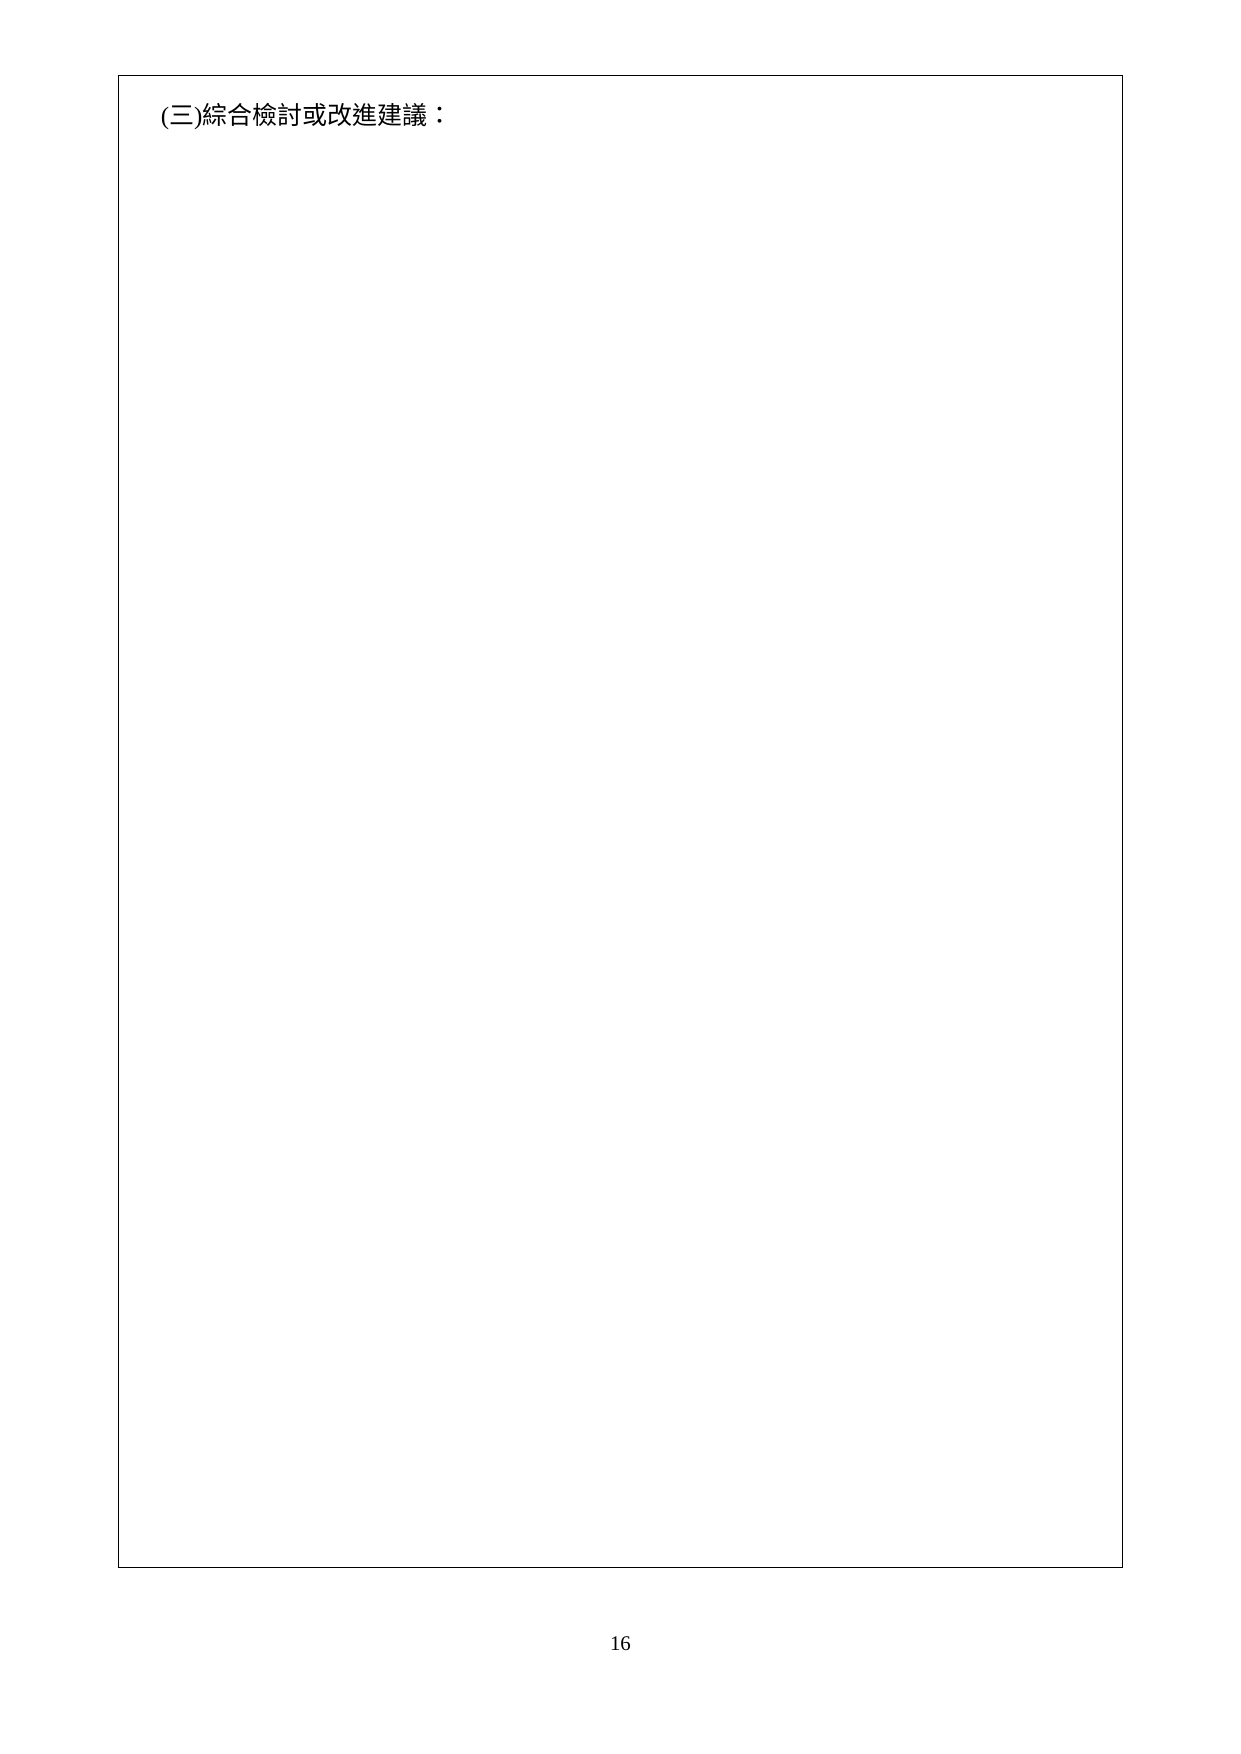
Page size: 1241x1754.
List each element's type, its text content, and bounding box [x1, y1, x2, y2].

table_header (三)綜合檢討或改進建議： [119, 76, 1122, 1567]
